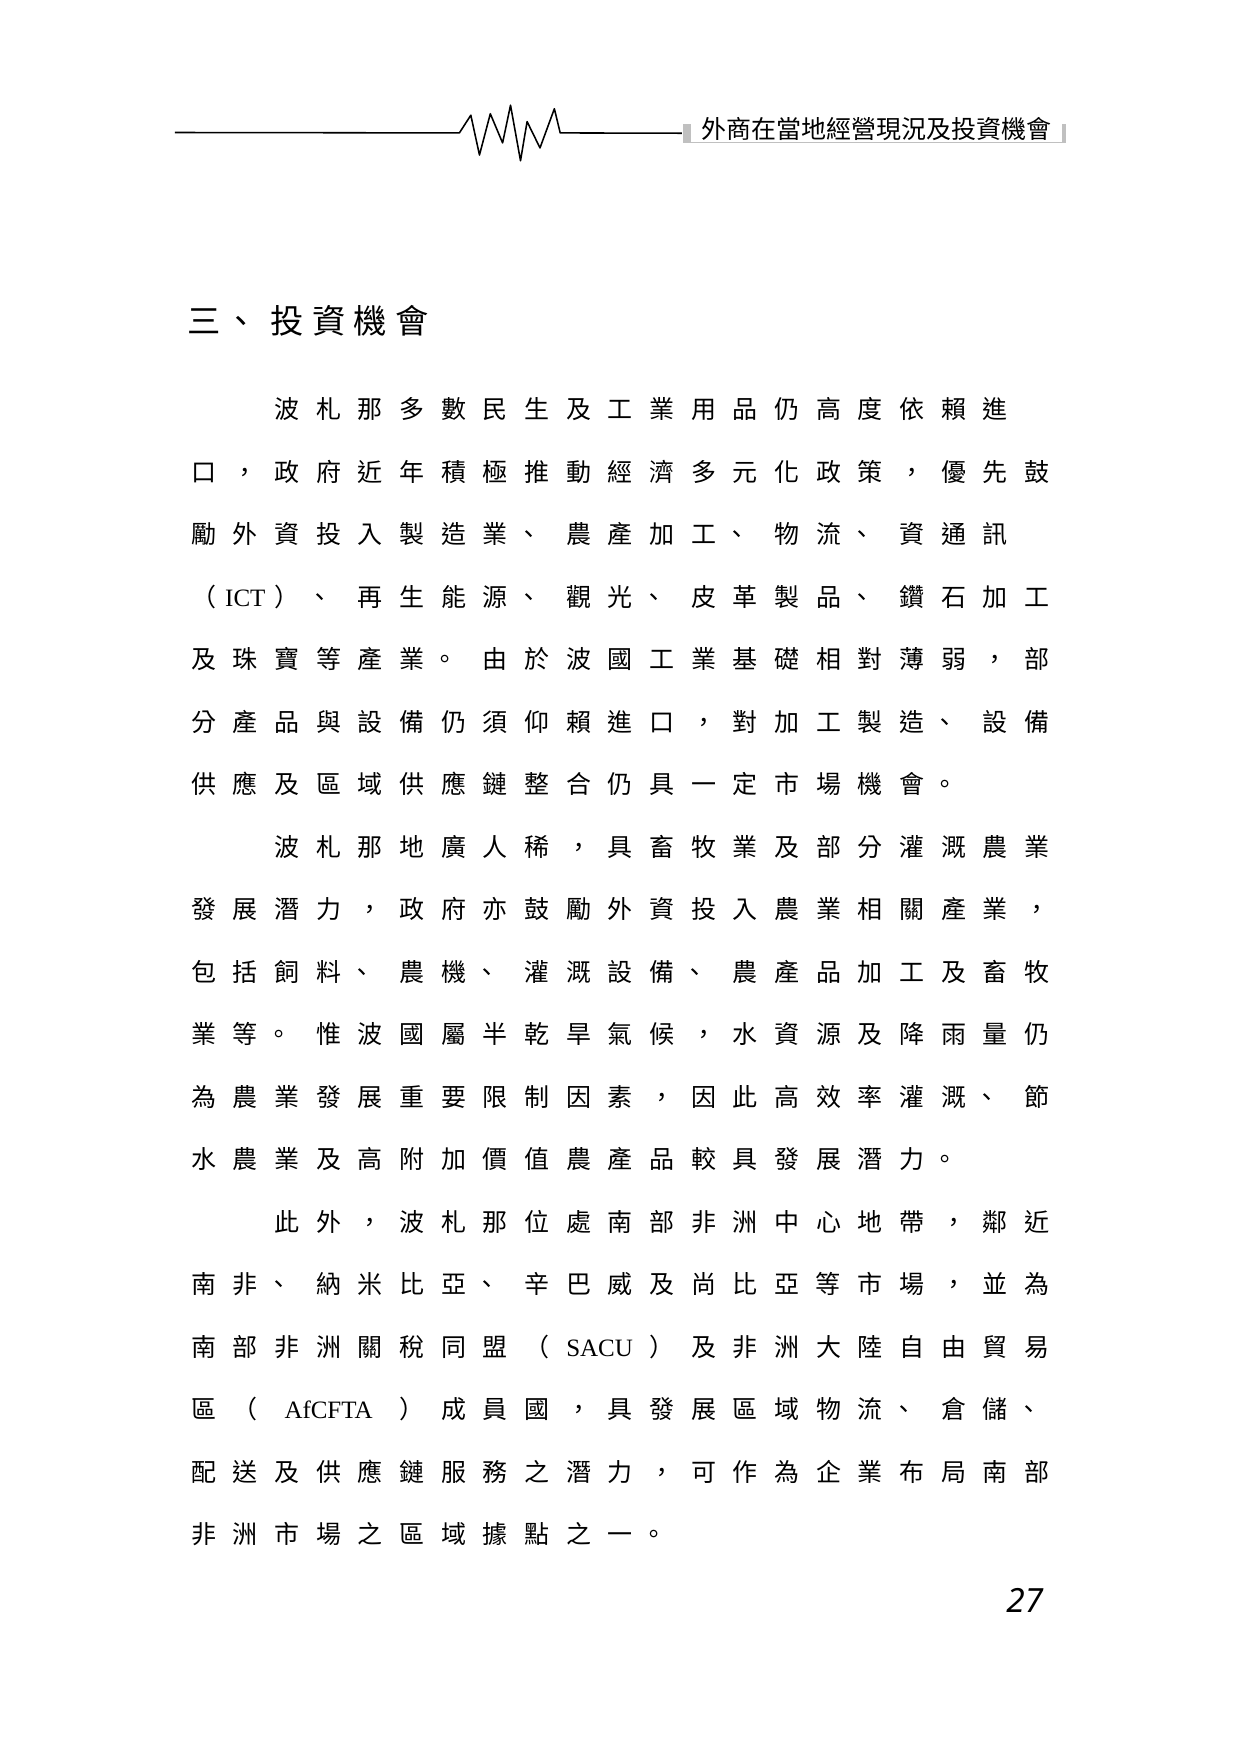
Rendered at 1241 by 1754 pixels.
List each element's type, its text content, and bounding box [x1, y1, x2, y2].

text 此外，波札那位處南部非洲中心地帶，鄰近南非、納米比亞、辛巴威及尚比亞等市場，並為南部非洲關稅同盟（SACU）及非洲大陸自由貿易區（AfCFTA）成員國，具發展區域物流、倉儲、配送及供應鏈服務之潛力，可作為企業布局南部非洲市場之區域據點之一。 [183, 1179, 1058, 1554]
text 三、投資機會 [183, 277, 1058, 339]
text 波札那地廣人稀，具畜牧業及部分灌溉農業發展潛力，政府亦鼓勵外資投入農業相關產業，包括飼料、農機、灌溉設備、農產品加工及畜牧業等。惟波國屬半乾旱氣候，水資源及降雨量仍為農業發展重要限制因素，因此高效率灌溉、節水農業及高附加價值農產品較具發展潛力。 [183, 804, 1058, 1179]
text 波札那多數民生及工業用品仍高度依賴進口，政府近年積極推動經濟多元化政策，優先鼓勵外資投入製造業、農產加工、物流、資通訊（ICT）、再生能源、觀光、皮革製品、鑽石加工及珠寶等產業。由於波國工業基礎相對薄弱，部分產品與設備仍須仰賴進口，對加工製造、設備供應及區域供應鏈整合仍具一定市場機會。 [183, 366, 1058, 804]
